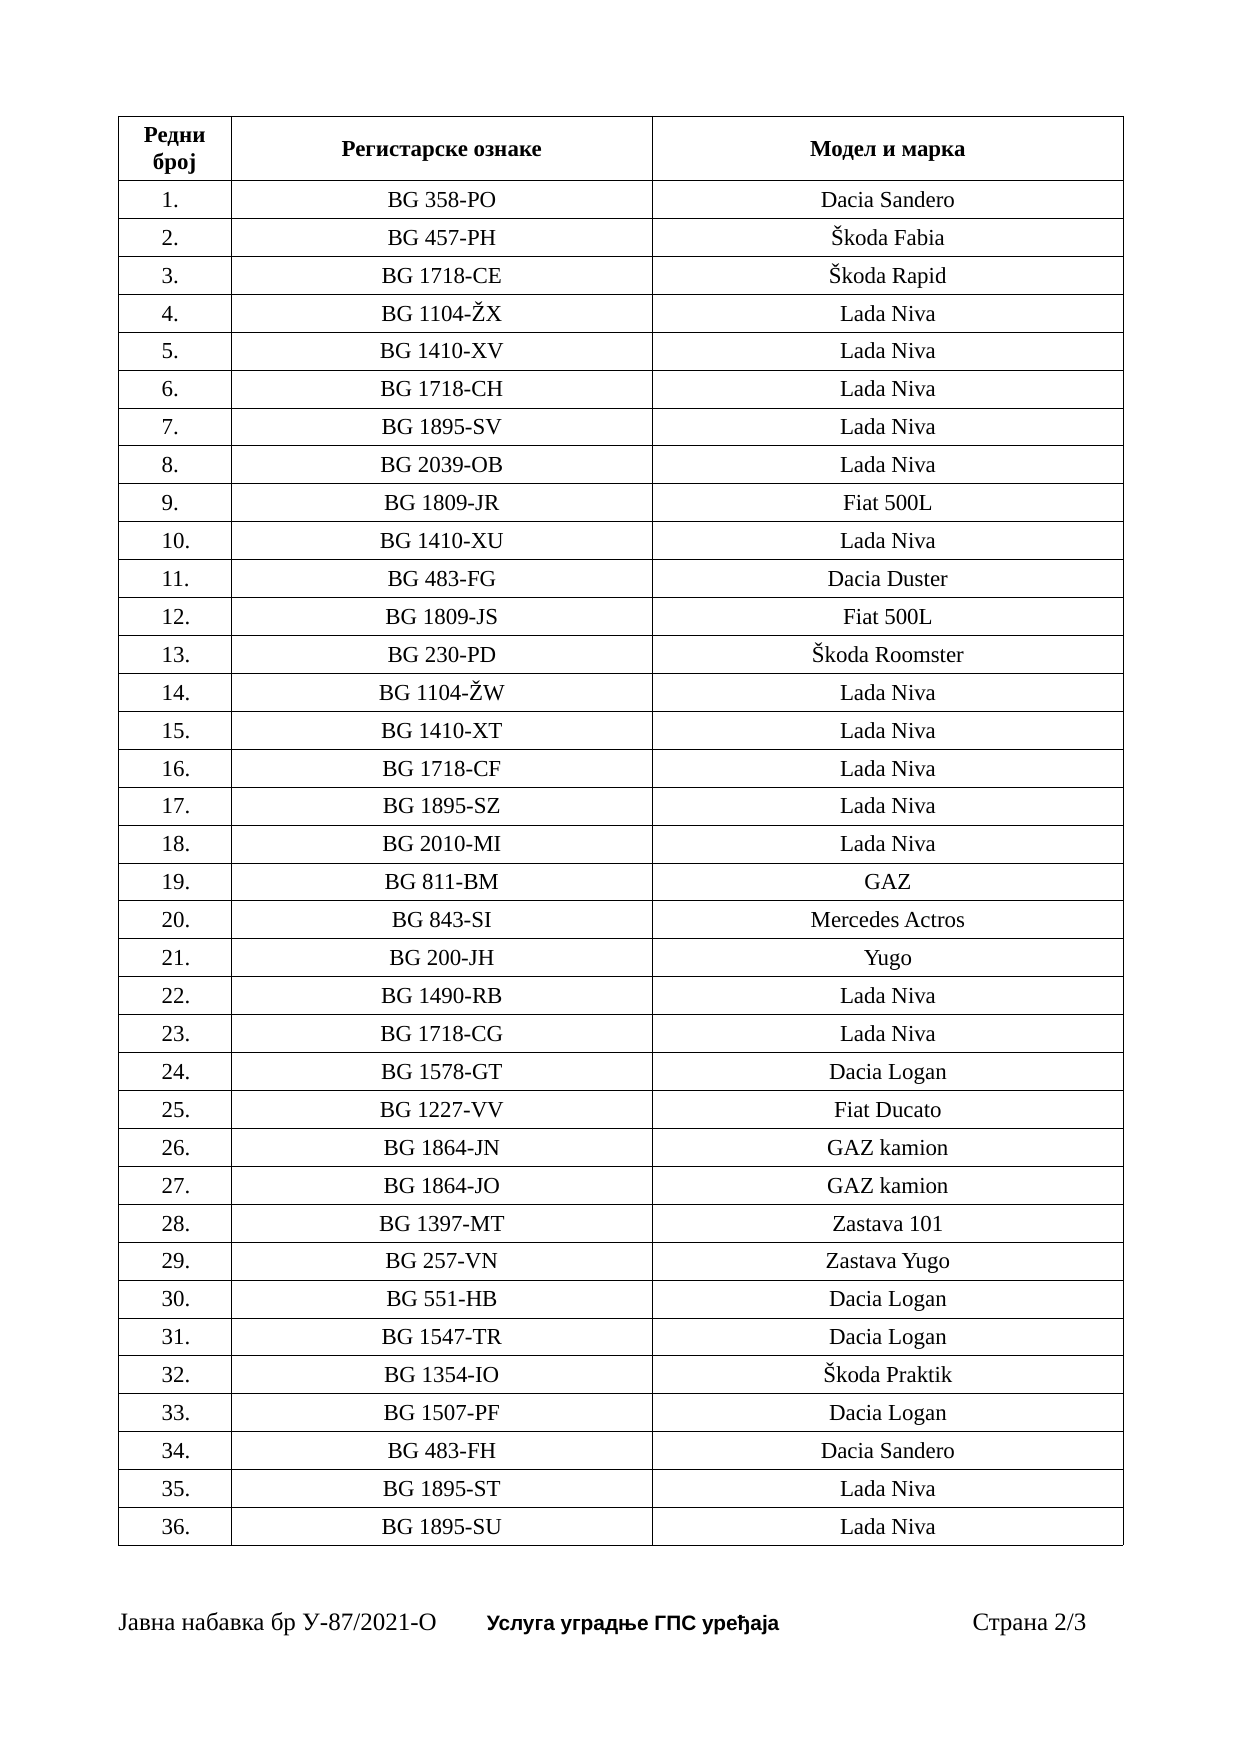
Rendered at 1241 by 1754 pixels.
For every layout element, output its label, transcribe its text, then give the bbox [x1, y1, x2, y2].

table_cell BG 1809-JR [232, 484, 652, 521]
table_cell Lada Niva [653, 409, 1123, 445]
table_cell Lada Niva [653, 333, 1123, 369]
table_cell BG 1410-XU [232, 522, 652, 559]
table_cell BG 2039-OB [232, 446, 652, 483]
table_cell Dacia Duster [653, 560, 1123, 597]
table_cell [119, 560, 231, 597]
table_cell [119, 750, 231, 787]
table_cell BG 483-FH [232, 1432, 652, 1469]
table_cell [119, 1470, 231, 1507]
table_cell BG 1895-ST [232, 1470, 652, 1507]
table_cell [119, 826, 231, 862]
table_header Редни број [119, 117, 231, 180]
table_cell BG 1718-CF [232, 750, 652, 787]
table_cell Lada Niva [653, 1470, 1123, 1507]
table_cell [119, 295, 231, 332]
table_cell Dacia Logan [653, 1053, 1123, 1090]
table_cell BG 457-PH [232, 219, 652, 256]
table_cell [119, 1432, 231, 1469]
table_cell [119, 1091, 231, 1128]
table_cell Lada Niva [653, 977, 1123, 1014]
table_cell Lada Niva [653, 712, 1123, 749]
table_cell Škoda Rapid [653, 257, 1123, 294]
table_cell BG 1718-CG [232, 1015, 652, 1052]
table_cell Lada Niva [653, 522, 1123, 559]
table_cell Lada Niva [653, 1015, 1123, 1052]
table_cell [119, 1053, 231, 1090]
table_cell [119, 598, 231, 635]
table_cell [119, 939, 231, 976]
table_cell [119, 674, 231, 711]
table_cell BG 1895-SU [232, 1508, 652, 1545]
table_cell [119, 1356, 231, 1393]
table_cell BG 811-BM [232, 864, 652, 900]
table_cell BG 483-FG [232, 560, 652, 597]
table_cell BG 1227-VV [232, 1091, 652, 1128]
table_cell BG 1864-JN [232, 1129, 652, 1166]
table_cell Yugo [653, 939, 1123, 976]
table_cell BG 1547-TR [232, 1319, 652, 1355]
table_cell Dacia Sandero [653, 1432, 1123, 1469]
table_cell BG 1490-RB [232, 977, 652, 1014]
table_cell [119, 1167, 231, 1204]
table_cell [119, 333, 231, 369]
table_cell Lada Niva [653, 788, 1123, 824]
table_cell Dacia Logan [653, 1281, 1123, 1317]
table_cell BG 1895-SZ [232, 788, 652, 824]
table_cell [119, 446, 231, 483]
table_cell BG 1895-SV [232, 409, 652, 445]
table_cell Lada Niva [653, 371, 1123, 407]
table_cell BG 1410-XV [232, 333, 652, 369]
table_cell Zastava Yugo [653, 1243, 1123, 1279]
table_cell Lada Niva [653, 826, 1123, 862]
table_cell [119, 788, 231, 824]
table_cell [119, 636, 231, 673]
table_cell Lada Niva [653, 750, 1123, 787]
table_cell BG 200-JH [232, 939, 652, 976]
table_cell Škoda Fabia [653, 219, 1123, 256]
table_cell [119, 409, 231, 445]
table_cell Lada Niva [653, 295, 1123, 332]
table_cell Fiat 500L [653, 598, 1123, 635]
table_cell BG 1809-JS [232, 598, 652, 635]
table_cell Dacia Logan [653, 1319, 1123, 1355]
table_cell [119, 1281, 231, 1317]
table_cell [119, 522, 231, 559]
table_cell BG 1410-XT [232, 712, 652, 749]
table_cell [119, 484, 231, 521]
table_cell [119, 1394, 231, 1431]
table_cell Škoda Praktik [653, 1356, 1123, 1393]
table_cell [119, 1015, 231, 1052]
table_cell [119, 181, 231, 218]
table_cell Dacia Sandero [653, 181, 1123, 218]
table_cell BG 230-PD [232, 636, 652, 673]
table_cell [119, 901, 231, 938]
table_cell [119, 371, 231, 407]
table_header Модел и марка [653, 117, 1123, 180]
table_cell BG 2010-MI [232, 826, 652, 862]
table_cell Škoda Roomster [653, 636, 1123, 673]
table_cell BG 551-HB [232, 1281, 652, 1317]
table_cell BG 1354-IO [232, 1356, 652, 1393]
table_cell BG 358-PO [232, 181, 652, 218]
table_cell BG 1718-CE [232, 257, 652, 294]
table_cell Fiat 500L [653, 484, 1123, 521]
table_cell [119, 864, 231, 900]
table_cell Lada Niva [653, 1508, 1123, 1545]
table_cell BG 257-VN [232, 1243, 652, 1279]
table_cell BG 1864-JO [232, 1167, 652, 1204]
table_cell BG 1718-CH [232, 371, 652, 407]
table_cell BG 1397-MT [232, 1205, 652, 1242]
table_cell [119, 257, 231, 294]
table_cell [119, 712, 231, 749]
table_cell [119, 1319, 231, 1355]
table_cell GAZ kamion [653, 1129, 1123, 1166]
table_cell GAZ kamion [653, 1167, 1123, 1204]
table_cell BG 1104-ŽW [232, 674, 652, 711]
table_cell [119, 219, 231, 256]
table_cell Dacia Logan [653, 1394, 1123, 1431]
table_cell [119, 1205, 231, 1242]
table_cell [119, 1508, 231, 1545]
table_cell BG 1104-ŽX [232, 295, 652, 332]
table_cell GAZ [653, 864, 1123, 900]
table_cell [119, 977, 231, 1014]
table_cell Lada Niva [653, 674, 1123, 711]
table_cell Mercedes Actros [653, 901, 1123, 938]
table_cell Fiat Ducato [653, 1091, 1123, 1128]
table_cell Zastava 101 [653, 1205, 1123, 1242]
table_header Регистарске ознаке [232, 117, 652, 180]
table_cell BG 1507-PF [232, 1394, 652, 1431]
table_cell BG 843-SI [232, 901, 652, 938]
table_cell BG 1578-GT [232, 1053, 652, 1090]
table_cell [119, 1243, 231, 1279]
table_cell Lada Niva [653, 446, 1123, 483]
table_cell [119, 1129, 231, 1166]
